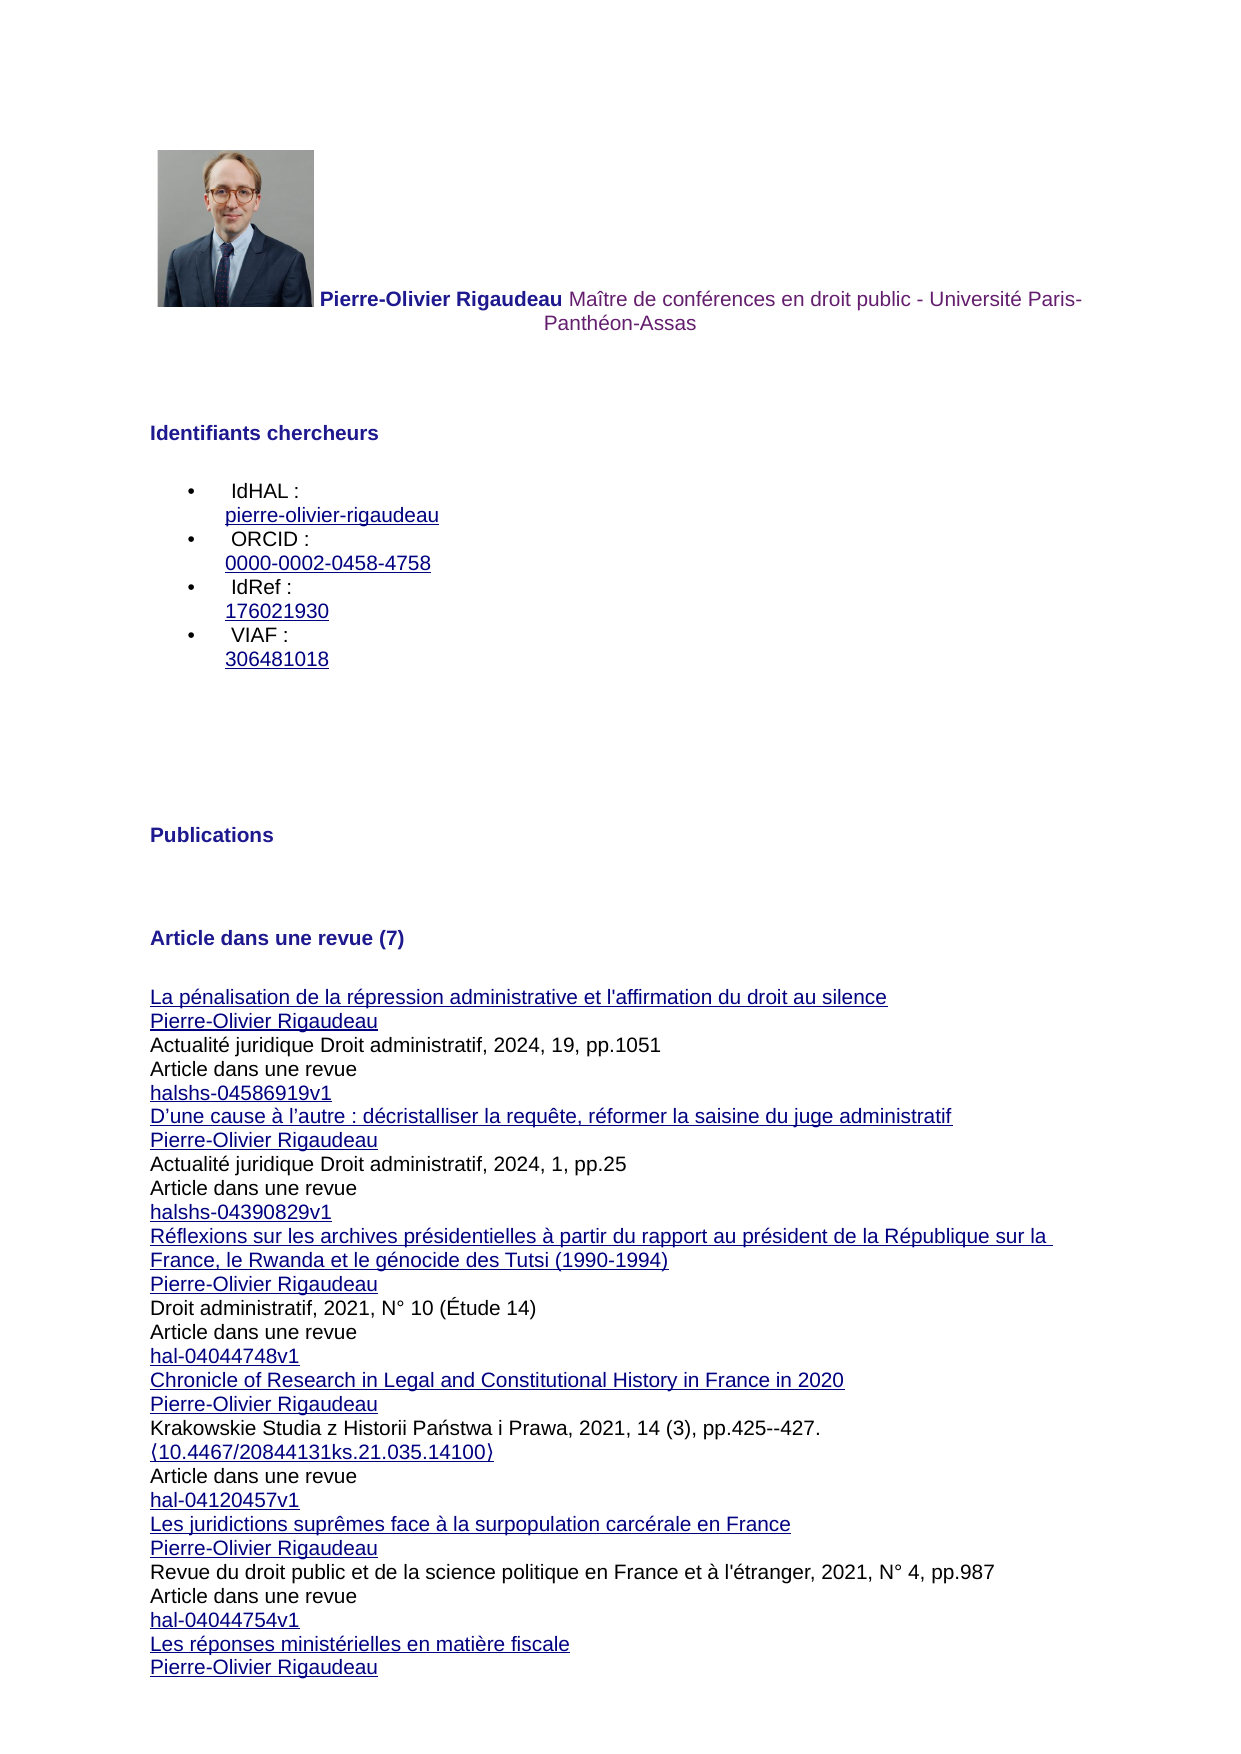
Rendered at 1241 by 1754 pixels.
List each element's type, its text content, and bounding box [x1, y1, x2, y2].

list IdRef : [187, 575, 1090, 599]
table_cell Réflexions sur les archives présidentielles à partir du rapport au président de la République sur la France, le Rwanda et le génocide des Tutsi (1990-1994) Pierre-Olivier Rigaudeau Droit administratif, 2021, N° 10 (Étude 14) Article dans une revue hal-04044748v1 [150, 1224, 1090, 1368]
subtitle Identifiants chercheurs [150, 421, 1090, 445]
table_header La pénalisation de la répression administrative et l'affirmation du droit au silence Pierre-Olivier Rigaudeau Actualité juridique Droit administratif, 2024, 19, pp.1051 Article dans une revue halshs-04586919v1 [150, 985, 1090, 1104]
picture [157, 150, 314, 307]
table_cell D’une cause à l’autre : décristalliser la requête, réformer la saisine du juge administratif Pierre-Olivier Rigaudeau Actualité juridique Droit administratif, 2024, 1, pp.25 Article dans une revue halshs-04390829v1 [150, 1104, 1090, 1224]
list 176021930 [187, 599, 1090, 623]
table_cell Les réponses ministérielles en matière fiscale Pierre-Olivier Rigaudeau [150, 1631, 1090, 1679]
subtitle Article dans une revue (7) [150, 926, 1090, 950]
list IdHAL : [187, 479, 1090, 503]
list 306481018 [187, 647, 1090, 671]
subtitle Pierre-Olivier Rigaudeau Maître de conférences en droit public - Université Paris-Panthéon-Assas [150, 150, 1090, 334]
subtitle Publications [150, 823, 1090, 847]
table_cell Les juridictions suprêmes face à la surpopulation carcérale en France Pierre-Olivier Rigaudeau Revue du droit public et de la science politique en France et à l'étranger, 2021, N° 4, pp.987 Article dans une revue hal-04044754v1 [150, 1512, 1090, 1631]
table_cell Chronicle of Research in Legal and Constitutional History in France in 2020 Pierre-Olivier Rigaudeau Krakowskie Studia z Historii Państwa i Prawa, 2021, 14 (3), pp.425--427. ⟨10.4467/20844131ks.21.035.14100⟩ Article dans une revue hal-04120457v1 [150, 1368, 1090, 1512]
list VIAF : [187, 623, 1090, 647]
list 0000-0002-0458-4758 [187, 551, 1090, 575]
list pierre-olivier-rigaudeau [187, 503, 1090, 527]
list ORCID : [187, 527, 1090, 551]
